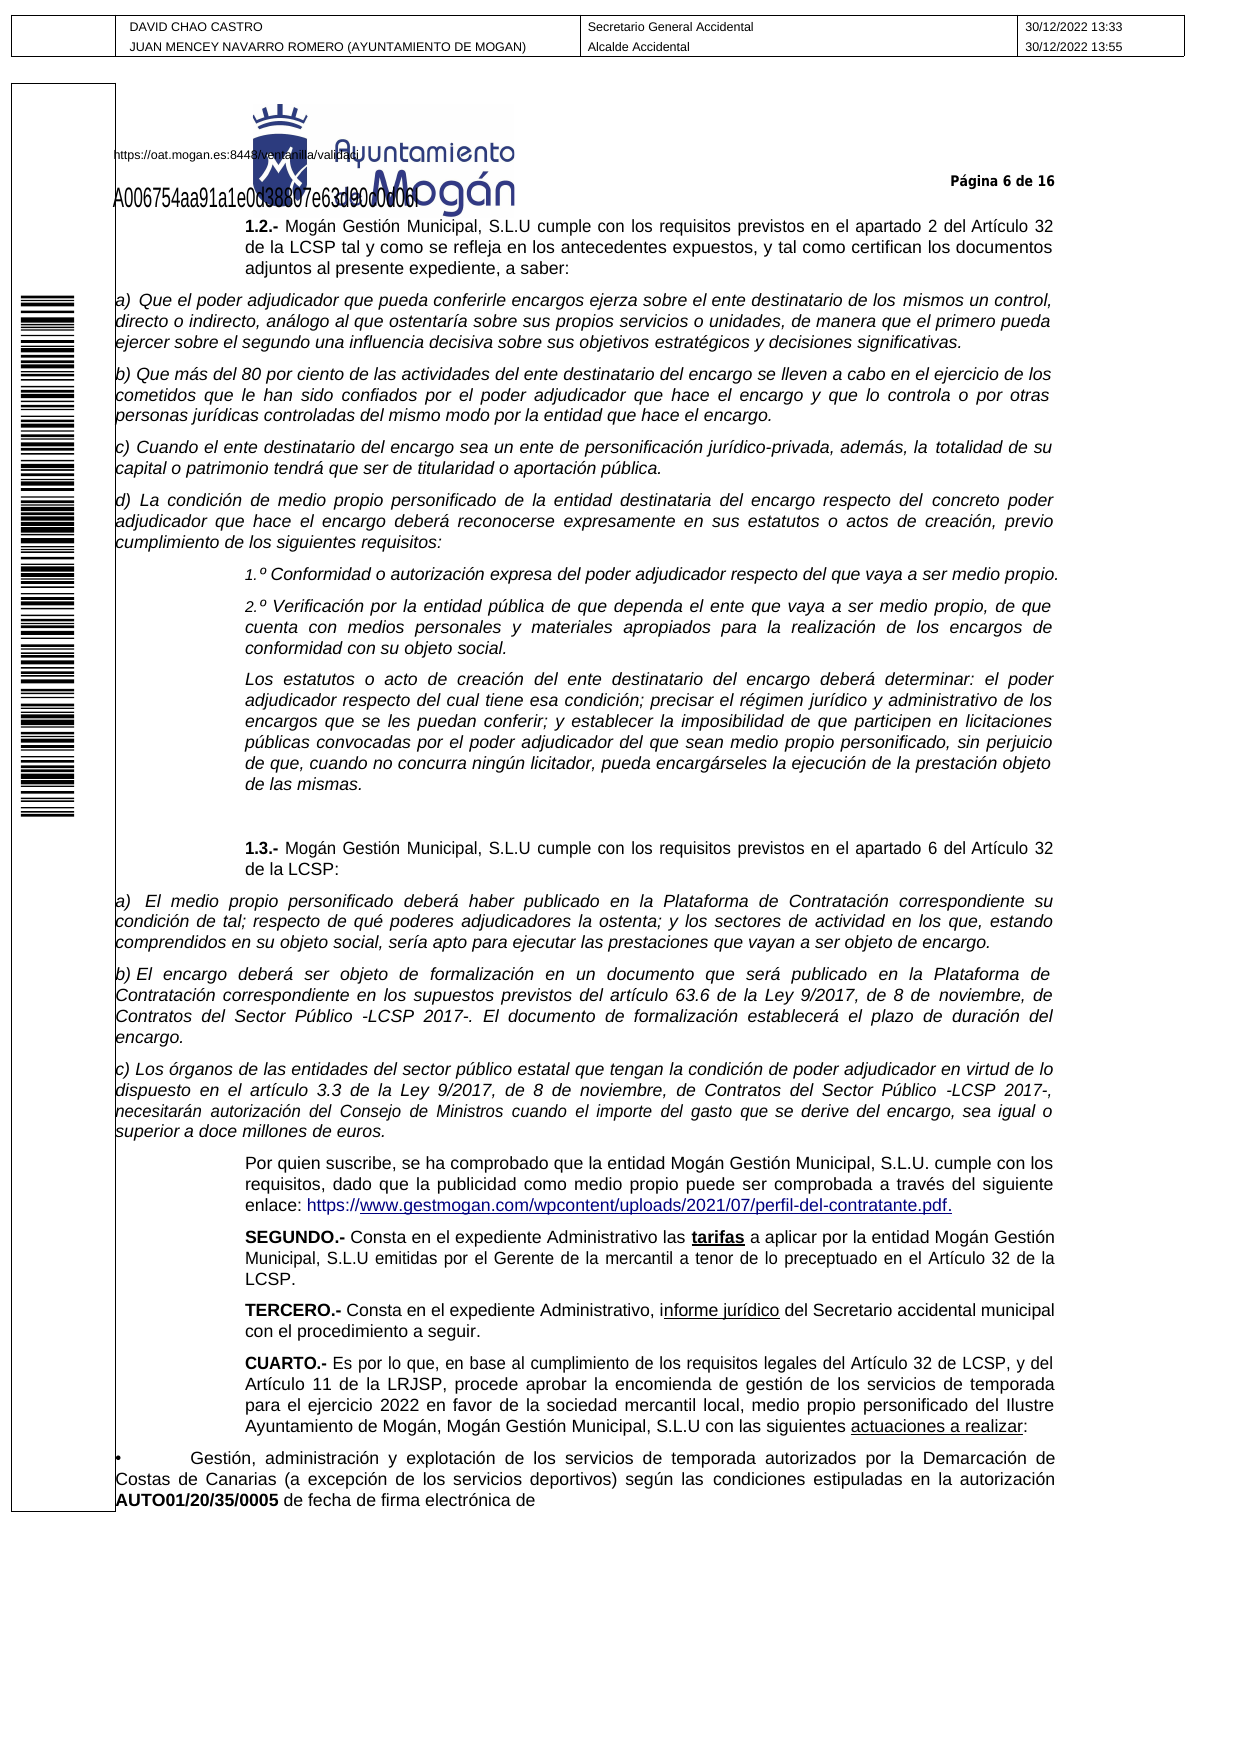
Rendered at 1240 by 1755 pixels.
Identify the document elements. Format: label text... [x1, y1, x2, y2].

table_cell DAVID CHAO CASTRO JUAN MENCEY NAVARRO ROMERO (AYUNTAMIENTO DE MOGAN) [116, 16, 580, 56]
table_header COPIA AUTÉNTICA que puede ser comprobada mediante el Código Seguro de Verificación en https://oat.mogan.es:8448/ventanilla/validacionDoc/index.jsp?entidad=MOGAN A006754aa91a1e0d38807e63d90c0d06I [12, 84, 115, 1511]
table_header Página 6 de 16 1.2.- Mogán Gestión Municipal, S.L.U cumple con los requisitos previstos en el apartado 2 del Artículo 32 de la LCSP tal y como se refleja en los antecedentes expuestos, y tal como certifican los documentos adjuntos al presente expediente, a saber: Que el poder adjudicador que pueda conferirle encargos ejerza sobre el ente destinatario de los mismos un control, directo o indirecto, análogo al que ostentaría sobre sus propios servicios o unidades, de manera que el primero pueda ejercer sobre el segundo una influencia decisiva sobre sus objetivos estratégicos y decisiones significativas. Que más del 80 por ciento de las actividades del ente destinatario del encargo se lleven a cabo en el ejercicio de los cometidos que le han sido confiados por el poder adjudicador que hace el encargo y que lo controla o por otras personas jurídicas controladas del mismo modo por la entidad que hace el encargo. Cuando el ente destinatario del encargo sea un ente de personificación jurídico-privada, además, la totalidad de su capital o patrimonio tendrá que ser de titularidad o aportación pública. La condición de medio propio personificado de la entidad destinataria del encargo respecto del concreto poder adjudicador que hace el encargo deberá reconocerse expresamente en sus estatutos o actos de creación, previo cumplimiento de los siguientes requisitos: º Conformidad o autorización expresa del poder adjudicador respecto del que vaya a ser medio propio. º Verificación por la entidad pública de que dependa el ente que vaya a ser medio propio, de que cuenta con medios personales y materiales apropiados para la realización de los encargos de conformidad con su objeto social. Los estatutos o acto de creación del ente destinatario del encargo deberá determinar: el poder adjudicador respecto del cual tiene esa condición; precisar el régimen jurídico y administrativo de los encargos que se les puedan conferir; y establecer la imposibilidad de que participen en licitaciones públicas convocadas por el poder adjudicador del que sean medio propio personificado, sin perjuicio de que, cuando no concurra ningún licitador, pueda encargárseles la ejecución de la prestación objeto de las mismas. 1.3.- Mogán Gestión Municipal, S.L.U cumple con los requisitos previstos en el apartado 6 del Artículo 32 de la LCSP: El medio propio personificado deberá haber publicado en la Plataforma de Contratación correspondiente su condición de tal; respecto de qué poderes adjudicadores la ostenta; y los sectores de actividad en los que, estando comprendidos en su objeto social, sería apto para ejecutar las prestaciones que vayan a ser objeto de encargo. El encargo deberá ser objeto de formalización en un documento que será publicado en la Plataforma de Contratación correspondiente en los supuestos previstos del artículo 63.6 de la Ley 9/2017, de 8 de noviembre, de Contratos del Sector Público -LCSP 2017-. El documento de formalización establecerá el plazo de duración del encargo. Los órganos de las entidades del sector público estatal que tengan la condición de poder adjudicador en virtud de lo dispuesto en el artículo 3.3 de la Ley 9/2017, de 8 de noviembre, de Contratos del Sector Público -LCSP 2017-, necesitarán autorización del Consejo de Ministros cuando el importe del gasto que se derive del encargo, sea igual o superior a doce millones de euros. Por quien suscribe, se ha comprobado que la entidad Mogán Gestión Municipal, S.L.U. cumple con los requisitos, dado que la publicidad como medio propio puede ser comprobada a través del siguiente enlace: https://www.gestmogan.com/wpcontent/uploads/2021/07/perfil-del-contratante.pdf. SEGUNDO.- Consta en el expediente Administrativo las tarifas a aplicar por la entidad Mogán Gestión Municipal, S.L.U emitidas por el Gerente de la mercantil a tenor de lo preceptuado en el Artículo 32 de la LCSP. TERCERO.- Consta en el expediente Administrativo, informe jurídico del Secretario accidental municipal con el procedimiento a seguir. CUARTO.- Es por lo que, en base al cumplimiento de los requisitos legales del Artículo 32 de LCSP, y del Artículo 11 de la LRJSP, procede aprobar la encomienda de gestión de los servicios de temporada para el ejercicio 2022 en favor de la sociedad mercantil local, medio propio personificado del Ilustre Ayuntamiento de Mogán, Mogán Gestión Municipal, S.L.U con las siguientes actuaciones a realizar: Gestión, administración y explotación de los servicios de temporada autorizados por la Demarcación de Costas de Canarias (a excepción de los servicios deportivos) según las condiciones estipuladas en la autorización AUTO01/20/35/0005 de fecha de firma electrónica de [116, 83, 1184, 1511]
table_cell Secretario General Accidental Alcalde Accidental [581, 16, 1017, 56]
table_header COPIA AUTÉNTICA que puede ser comprobada mediante el Código Seguro de Verificación en https://oat.mogan.es:8448/ventanilla/validacionDoc/index.jsp?entidad=MOGAN A006754aa91a1e0d38807e63d90c0d06I [12, 16, 115, 56]
table_cell 30/12/2022 13:33 30/12/2022 13:55 [1018, 16, 1184, 56]
